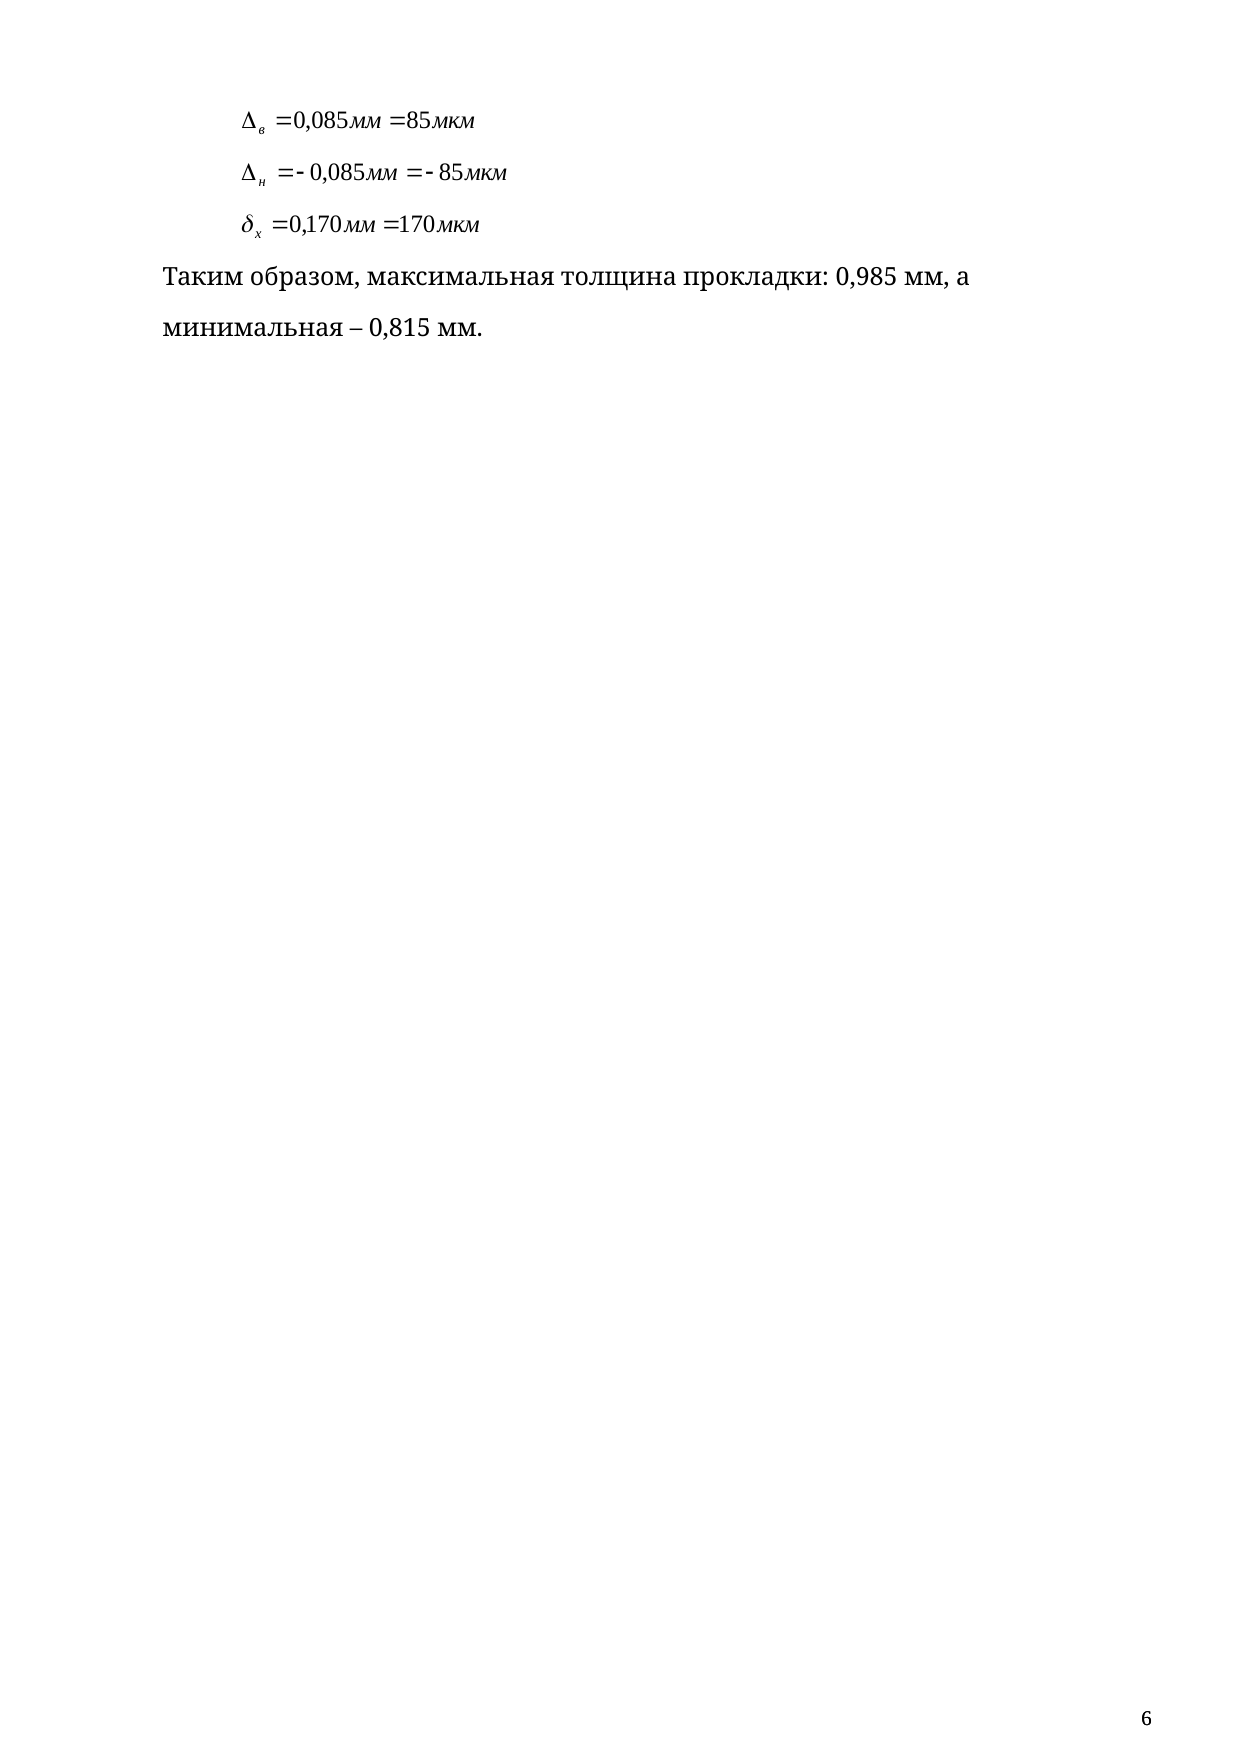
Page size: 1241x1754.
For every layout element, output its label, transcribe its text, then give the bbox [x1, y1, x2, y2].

text Таким образом, максимальная толщина прокладки: 0,985 мм, а минимальная – 0,815 мм. [162, 259, 1152, 344]
